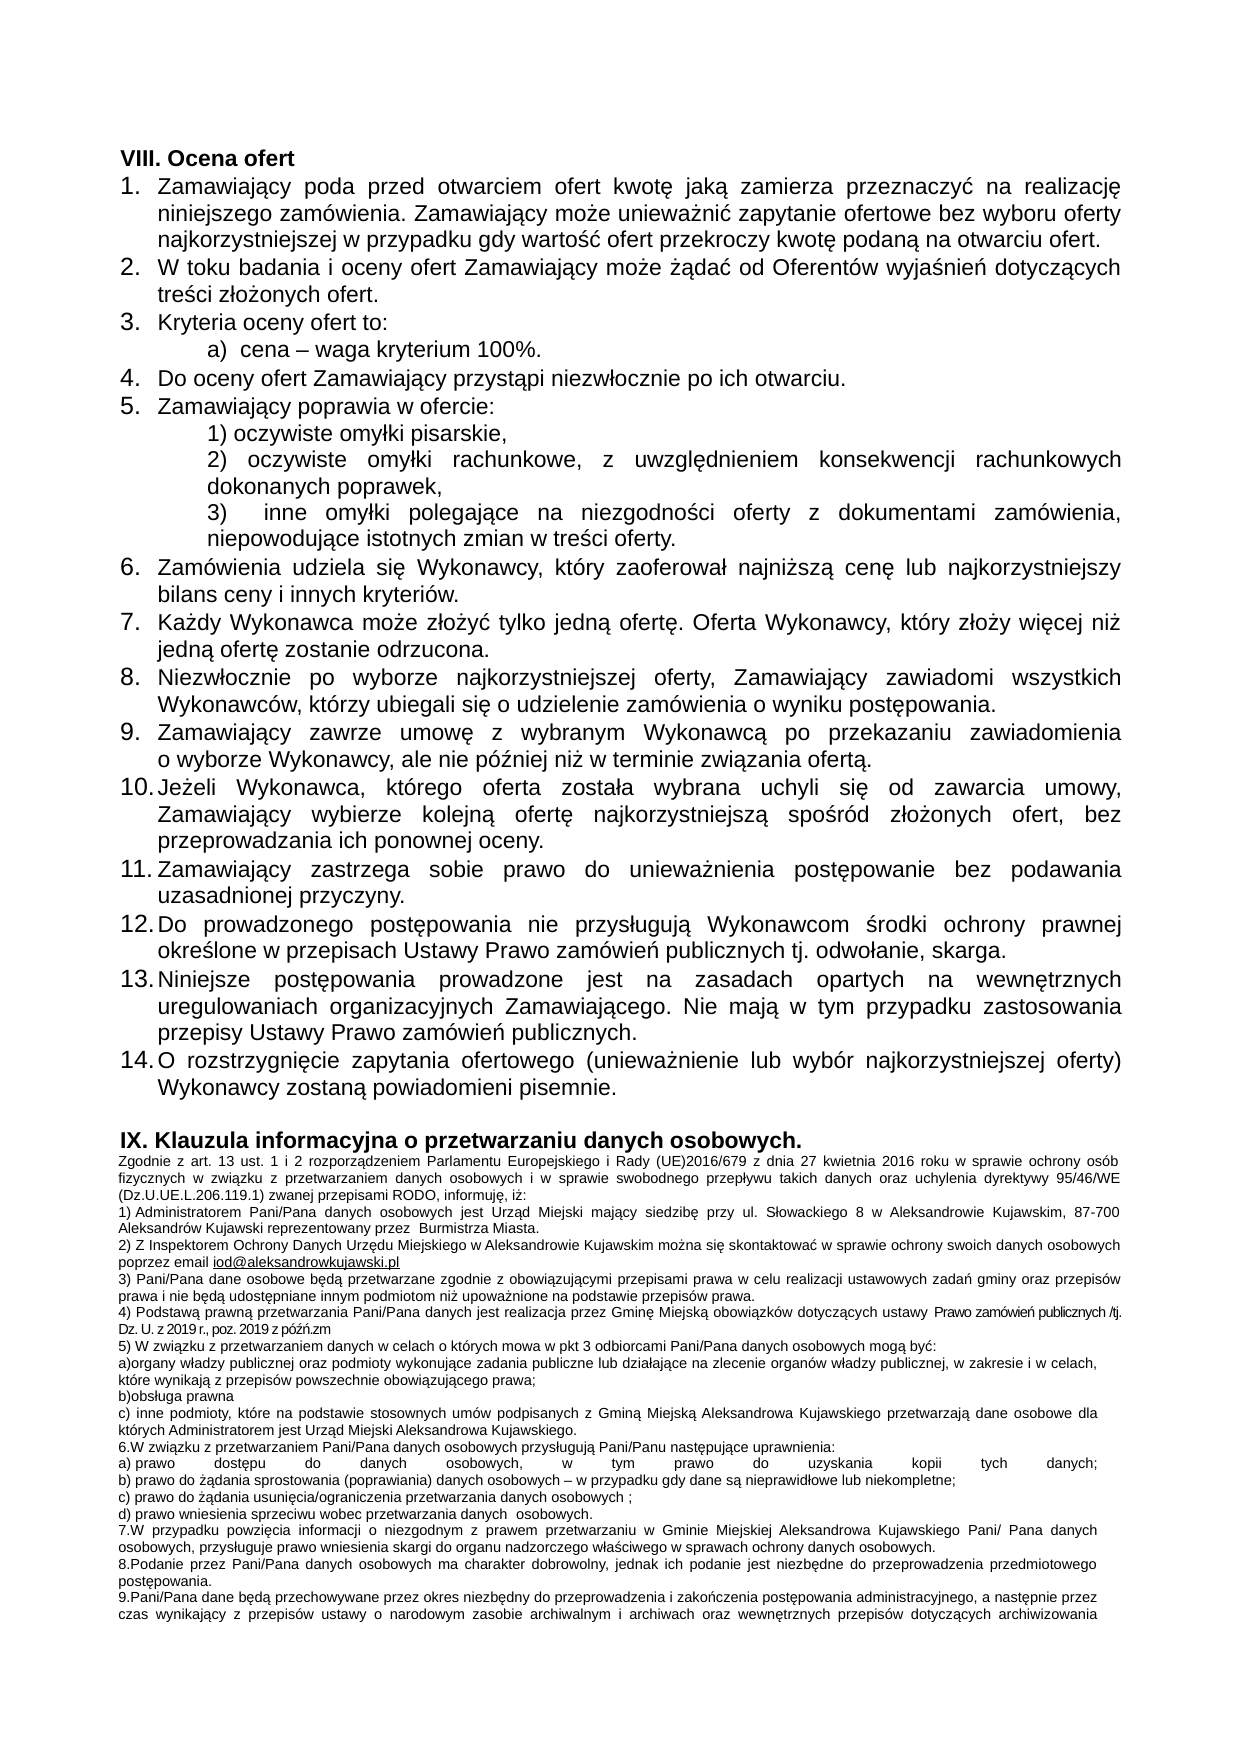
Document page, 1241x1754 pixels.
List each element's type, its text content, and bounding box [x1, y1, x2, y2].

list Niniejsze postępowania prowadzone jest na zasadach opartych na wewnętrznych uregulowaniach organizacyjnych Zamawiającego. Nie mają w tym przypadku zastosowania przepisy Ustawy Prawo zamówień publicznych. [120, 964, 1122, 1045]
list 1) oczywiste omyłki pisarskie, [207, 420, 1122, 446]
text 9.Pani/Pana dane będą przechowywane przez okres niezbędny do przeprowadzenia i zakończenia postępowania administracyjnego, a następnie przez czas wynikający z przepisów ustawy o narodowym zasobie archiwalnym i archiwach oraz wewnętrznych przepisów dotyczących archiwizowania [118, 1589, 1099, 1623]
text 4) Podstawą prawną przetwarzania Pani/Pana danych jest realizacja przez Gminę Miejską obowiązków dotyczących ustawy Prawo zamówień publicznych /tj. Dz. U. z 2019 r., poz. 2019 z późń.zm [118, 1304, 1122, 1338]
text 3) Pani/Pana dane osobowe będą przetwarzane zgodnie z obowiązującymi przepisami prawa w celu realizacji ustawowych zadań gminy oraz przepisów prawa i nie będą udostępniane innym podmiotom niż upoważnione na podstawie przepisów prawa. [118, 1271, 1122, 1304]
list Każdy Wykonawca może złożyć tylko jedną ofertę. Oferta Wykonawcy, który złoży więcej niż jedną ofertę zostanie odrzucona. [120, 607, 1122, 662]
text b)obsługa prawna [118, 1388, 1099, 1405]
list O rozstrzygnięcie zapytania ofertowego (unieważnienie lub wybór najkorzystniejszej oferty) Wykonawcy zostaną powiadomieni pisemnie. [120, 1045, 1122, 1100]
text 2) Z Inspektorem Ochrony Danych Urzędu Miejskiego w Aleksandrowie Kujawskim można się skontaktować w sprawie ochrony swoich danych osobowych poprzez email iod@aleksandrowkujawski.pl [118, 1237, 1122, 1271]
text IX. Klauzula informacyjna o przetwarzaniu danych osobowych. [120, 1127, 1122, 1153]
text 5) W związku z przetwarzaniem danych w celach o których mowa w pkt 3 odbiorcami Pani/Pana danych osobowych mogą być: [118, 1338, 1122, 1354]
text 6.W związku z przetwarzaniem Pani/Pana danych osobowych przysługują Pani/Panu następujące uprawnienia: [118, 1438, 1099, 1455]
text VIII. Ocena ofert [120, 144, 1122, 171]
list W toku badania i oceny ofert Zamawiający może żądać od Oferentów wyjaśnień dotyczących treści złożonych ofert. [120, 252, 1122, 307]
text Zgodnie z art. 13 ust. 1 i 2 rozporządzeniem Parlamentu Europejskiego i Rady (UE)2016/679 z dnia 27 kwietnia 2016 roku w sprawie ochrony osób fizycznych w związku z przetwarzaniem danych osobowych i w sprawie swobodnego przepływu takich danych oraz uchylenia dyrektywy 95/46/WE (Dz.U.UE.L.206.119.1) zwanej przepisami RODO, informuję, iż: [118, 1153, 1122, 1203]
text c) prawo do żądania usunięcia/ograniczenia przetwarzania danych osobowych ; [118, 1488, 1099, 1505]
list Do oceny ofert Zamawiający przystąpi niezwłocznie po ich otwarciu. [120, 362, 1122, 391]
list Niezwłocznie po wyborze najkorzystniejszej oferty, Zamawiający zawiadomi wszystkich Wykonawców, którzy ubiegali się o udzielenie zamówienia o wyniku postępowania. [120, 662, 1122, 717]
text c) inne podmioty, które na podstawie stosownych umów podpisanych z Gminą Miejską Aleksandrowa Kujawskiego przetwarzają dane osobowe dla których Administratorem jest Urząd Miejski Aleksandrowa Kujawskiego. [118, 1405, 1099, 1438]
list Do prowadzonego postępowania nie przysługują Wykonawcom środki ochrony prawnej określone w przepisach Ustawy Prawo zamówień publicznych tj. odwołanie, skarga. [120, 909, 1122, 964]
text 1) Administratorem Pani/Pana danych osobowych jest Urząd Miejski mający siedzibę przy ul. Słowackiego 8 w Aleksandrowie Kujawskim, 87-700 Aleksandrów Kujawski reprezentowany przez Burmistrza Miasta. [118, 1203, 1122, 1237]
list Kryteria oceny ofert to: [120, 307, 1122, 336]
text a) prawo dostępu do danych osobowych, w tym prawo do uzyskania kopii tych danych; b) prawo do żądania sprostowania (poprawiania) danych osobowych – w przypadku gdy dane są nieprawidłowe lub niekompletne; [118, 1455, 1099, 1488]
list Zamawiający zawrze umowę z wybranym Wykonawcą po przekazaniu zawiadomienia o wyborze Wykonawcy, ale nie później niż w terminie związania ofertą. [120, 717, 1122, 772]
list Jeżeli Wykonawca, którego oferta została wybrana uchyli się od zawarcia umowy, Zamawiający wybierze kolejną ofertę najkorzystniejszą spośród złożonych ofert, bez przeprowadzania ich ponownej oceny. [120, 772, 1122, 854]
text 8.Podanie przez Pani/Pana danych osobowych ma charakter dobrowolny, jednak ich podanie jest niezbędne do przeprowadzenia przedmiotowego postępowania. [118, 1556, 1099, 1589]
list 3) inne omyłki polegające na niezgodności oferty z dokumentami zamówienia, niepowodujące istotnych zmian w treści oferty. [207, 499, 1122, 552]
list Zamówienia udziela się Wykonawcy, który zaoferował najniższą cenę lub najkorzystniejszy bilans ceny i innych kryteriów. [120, 552, 1122, 607]
text d) prawo wniesienia sprzeciwu wobec przetwarzania danych osobowych. [118, 1505, 1099, 1522]
list Zamawiający zastrzega sobie prawo do unieważnienia postępowanie bez podawania uzasadnionej przyczyny. [120, 854, 1122, 909]
list a) cena – waga kryterium 100%. [207, 336, 1122, 362]
list Zamawiający poprawia w ofercie: [120, 391, 1122, 420]
text a)organy władzy publicznej oraz podmioty wykonujące zadania publiczne lub działające na zlecenie organów władzy publicznej, w zakresie i w celach, które wynikają z przepisów powszechnie obowiązującego prawa; [118, 1354, 1099, 1388]
text 7.W przypadku powzięcia informacji o niezgodnym z prawem przetwarzaniu w Gminie Miejskiej Aleksandrowa Kujawskiego Pani/ Pana danych osobowych, przysługuje prawo wniesienia skargi do organu nadzorczego właściwego w sprawach ochrony danych osobowych. [118, 1522, 1099, 1556]
list 2) oczywiste omyłki rachunkowe, z uwzględnieniem konsekwencji rachunkowych dokonanych poprawek, [207, 446, 1122, 499]
list Zamawiający poda przed otwarciem ofert kwotę jaką zamierza przeznaczyć na realizację niniejszego zamówienia. Zamawiający może unieważnić zapytanie ofertowe bez wyboru oferty najkorzystniejszej w przypadku gdy wartość ofert przekroczy kwotę podaną na otwarciu ofert. [120, 171, 1122, 252]
